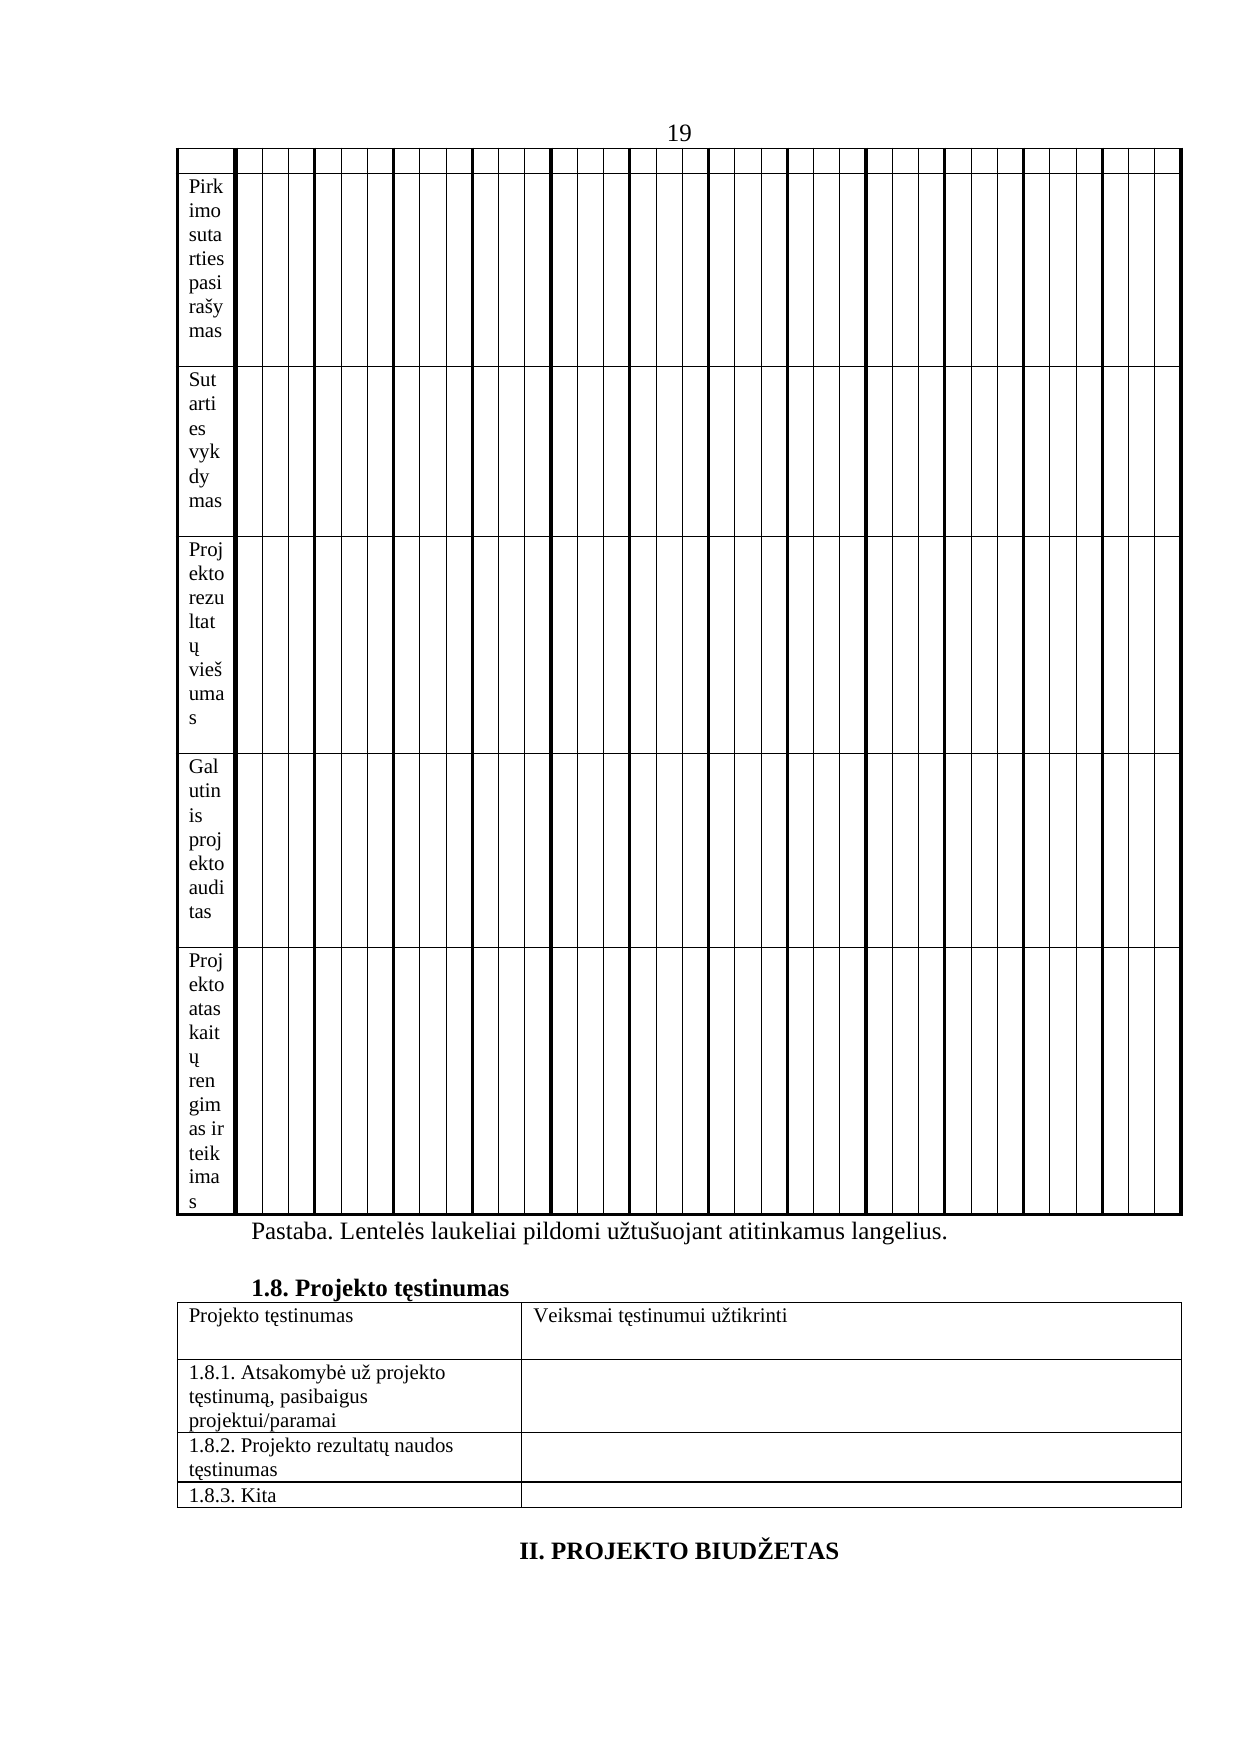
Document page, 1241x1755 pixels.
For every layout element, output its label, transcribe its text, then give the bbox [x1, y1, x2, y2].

table_cell [893, 754, 918, 947]
table_cell [238, 537, 262, 753]
table_cell [342, 948, 367, 1213]
table_cell [368, 948, 392, 1213]
table_cell [1129, 537, 1154, 753]
table_cell [316, 537, 341, 753]
table_cell [814, 537, 839, 753]
table_cell [789, 174, 813, 366]
table_cell [631, 537, 656, 753]
table_cell [972, 754, 997, 947]
table_cell [919, 149, 943, 173]
table_cell [316, 754, 341, 947]
table_cell [525, 754, 549, 947]
table_cell [553, 174, 577, 366]
table_cell [1077, 754, 1101, 947]
table_header Projekto tęstinumas [178, 1303, 521, 1359]
table_cell [474, 754, 498, 947]
table_cell [1050, 948, 1076, 1213]
table_cell Projekto rezultatų viešumas [179, 537, 233, 753]
table_cell [342, 367, 367, 536]
table_cell [474, 537, 498, 753]
table_cell [604, 174, 628, 366]
table_cell [762, 537, 786, 753]
table_cell [525, 149, 549, 173]
table_cell [631, 149, 656, 173]
table_cell [1025, 948, 1049, 1213]
table_cell [395, 367, 419, 536]
table_cell [735, 174, 761, 366]
table_cell [604, 149, 628, 173]
table_cell [840, 367, 864, 536]
table_cell [762, 367, 786, 536]
table_cell [522, 1483, 1181, 1507]
table_cell [789, 367, 813, 536]
table_cell [631, 754, 656, 947]
table_cell [868, 174, 892, 366]
table_cell [710, 537, 734, 753]
table_cell [631, 174, 656, 366]
table_cell [289, 149, 313, 173]
table_cell [447, 367, 471, 536]
table_cell [604, 754, 628, 947]
table_cell [395, 948, 419, 1213]
table_cell [553, 149, 577, 173]
table_cell [289, 537, 313, 753]
table_cell [1025, 149, 1049, 173]
table_cell [553, 537, 577, 753]
table_cell [710, 149, 734, 173]
table_cell [420, 174, 446, 366]
table_cell [368, 149, 392, 173]
table_cell [1104, 948, 1128, 1213]
table_cell [762, 754, 786, 947]
table_cell [710, 948, 734, 1213]
table_cell [474, 948, 498, 1213]
table_cell [420, 948, 446, 1213]
table_cell [289, 367, 313, 536]
table_cell [604, 367, 628, 536]
table_cell [683, 754, 707, 947]
table_cell [578, 948, 603, 1213]
table_cell [998, 948, 1022, 1213]
table_cell [1050, 367, 1076, 536]
table_cell [735, 948, 761, 1213]
table_cell [946, 948, 971, 1213]
table_cell [263, 537, 288, 753]
table_cell [499, 367, 524, 536]
table_cell [447, 149, 471, 173]
table_cell [789, 948, 813, 1213]
table_cell [762, 174, 786, 366]
table_cell [368, 174, 392, 366]
table_cell [499, 754, 524, 947]
table_cell [893, 948, 918, 1213]
table_cell [998, 149, 1022, 173]
table_cell [368, 537, 392, 753]
table_cell [238, 754, 262, 947]
table_cell [946, 367, 971, 536]
table_cell [814, 149, 839, 173]
table_cell [1155, 149, 1179, 173]
table_cell [998, 174, 1022, 366]
table_cell [342, 537, 367, 753]
table_cell [1077, 149, 1101, 173]
table_cell [395, 754, 419, 947]
table_cell [998, 537, 1022, 753]
table_cell [814, 367, 839, 536]
table_cell [840, 754, 864, 947]
table_cell [289, 174, 313, 366]
table_cell [1025, 174, 1049, 366]
table_cell [604, 537, 628, 753]
table_cell [919, 537, 943, 753]
table_cell [342, 754, 367, 947]
table_cell [762, 149, 786, 173]
table_cell [1077, 537, 1101, 753]
table_cell [814, 174, 839, 366]
table_cell [1155, 754, 1179, 947]
table_cell [447, 754, 471, 947]
table_cell [238, 367, 262, 536]
table_cell [447, 948, 471, 1213]
table_cell [525, 537, 549, 753]
table_cell [1104, 149, 1128, 173]
table_cell [710, 174, 734, 366]
table_cell [1050, 174, 1076, 366]
table_cell [657, 367, 682, 536]
table_cell [1155, 948, 1179, 1213]
table_cell [868, 948, 892, 1213]
table_cell [238, 174, 262, 366]
table_cell [368, 754, 392, 947]
table_cell [893, 367, 918, 536]
table_cell 1.8.1. Atsakomybė už projekto tęstinumą, pasibaigus projektui/paramai [178, 1360, 521, 1432]
table_cell [631, 367, 656, 536]
table_cell [946, 754, 971, 947]
table_cell [657, 948, 682, 1213]
table_cell [735, 754, 761, 947]
table_cell [840, 537, 864, 753]
table_cell [683, 537, 707, 753]
table_cell [657, 754, 682, 947]
table_cell [316, 149, 341, 173]
table_cell [420, 149, 446, 173]
table_cell [710, 367, 734, 536]
table_cell [499, 149, 524, 173]
table_cell [1104, 174, 1128, 366]
table_cell [1129, 948, 1154, 1213]
table_cell [840, 948, 864, 1213]
table_cell Projekto ataskaitų rengimas ir teikimas [179, 948, 233, 1213]
table_cell [578, 174, 603, 366]
table_cell [238, 149, 262, 173]
table_cell [946, 174, 971, 366]
table_cell [316, 367, 341, 536]
table_cell [525, 367, 549, 536]
table_cell [578, 149, 603, 173]
table_cell [972, 149, 997, 173]
table_cell [868, 367, 892, 536]
table_cell [1155, 367, 1179, 536]
text Pastaba. Lentelės laukeliai pildomi užtušuojant atitinkamus langelius. [177, 1216, 1181, 1244]
table_cell Pirkimo sutarties pasirašymas [179, 174, 233, 366]
table_cell [553, 754, 577, 947]
table_cell [420, 367, 446, 536]
table_cell [578, 537, 603, 753]
table_cell [972, 174, 997, 366]
table_cell [395, 149, 419, 173]
table_cell [657, 149, 682, 173]
table_cell [946, 537, 971, 753]
table_cell [1104, 367, 1128, 536]
table_cell 1.8.3. Kita [178, 1483, 521, 1507]
table_cell [522, 1360, 1181, 1432]
table_cell [710, 754, 734, 947]
table_cell [762, 948, 786, 1213]
table_cell [919, 754, 943, 947]
table_cell [263, 174, 288, 366]
table_cell [631, 948, 656, 1213]
table_cell [919, 367, 943, 536]
table_cell [525, 174, 549, 366]
table_cell [868, 754, 892, 947]
table_cell [238, 948, 262, 1213]
table_cell [1025, 754, 1049, 947]
table_cell [289, 754, 313, 947]
table_cell [972, 537, 997, 753]
table_cell 1.8.2. Projekto rezultatų naudos tęstinumas [178, 1433, 521, 1481]
table_cell [919, 174, 943, 366]
table_cell [789, 754, 813, 947]
table_cell [1129, 149, 1154, 173]
table_header Veiksmai tęstinumui užtikrinti [522, 1303, 1181, 1359]
table_cell [263, 754, 288, 947]
table_cell [946, 149, 971, 173]
table_cell [1077, 948, 1101, 1213]
table_cell [735, 149, 761, 173]
table_cell [578, 754, 603, 947]
table_cell [553, 367, 577, 536]
table_cell [1129, 174, 1154, 366]
table_cell [1025, 367, 1049, 536]
table_cell [657, 174, 682, 366]
table_cell [420, 754, 446, 947]
table_cell [789, 149, 813, 173]
table_cell [316, 174, 341, 366]
table_cell [474, 367, 498, 536]
table_cell [1050, 537, 1076, 753]
table_cell [289, 948, 313, 1213]
table_cell [263, 948, 288, 1213]
table_cell [447, 174, 471, 366]
table_cell [1104, 537, 1128, 753]
table_cell [789, 537, 813, 753]
table_cell [604, 948, 628, 1213]
table_cell [474, 174, 498, 366]
table_cell [1129, 367, 1154, 536]
table_cell [868, 537, 892, 753]
table_cell [499, 948, 524, 1213]
text 1.8. Projekto tęstinumas [177, 1273, 1181, 1302]
table_cell [1025, 537, 1049, 753]
table_cell [893, 174, 918, 366]
table_cell [972, 367, 997, 536]
table_cell [1104, 754, 1128, 947]
table_cell [420, 537, 446, 753]
table_cell [868, 149, 892, 173]
table_cell [1155, 174, 1179, 366]
table_cell [683, 948, 707, 1213]
text II. Projekto biudžetas [177, 1536, 1181, 1565]
table_cell [179, 149, 233, 173]
table_cell [814, 754, 839, 947]
table_cell [919, 948, 943, 1213]
table_cell [342, 149, 367, 173]
table_cell [316, 948, 341, 1213]
table_cell [578, 367, 603, 536]
table_cell [525, 948, 549, 1213]
table_cell Galutinis projekto auditas [179, 754, 233, 947]
table_cell [893, 537, 918, 753]
table_cell [1077, 367, 1101, 536]
table_cell [972, 948, 997, 1213]
table_cell [998, 754, 1022, 947]
table_cell [553, 948, 577, 1213]
table_cell [840, 174, 864, 366]
table_cell [447, 537, 471, 753]
table_cell [499, 537, 524, 753]
table_cell [368, 367, 392, 536]
table_cell [735, 367, 761, 536]
table_cell [683, 149, 707, 173]
table_cell [998, 367, 1022, 536]
table_cell [814, 948, 839, 1213]
table_cell [474, 149, 498, 173]
table_cell [1077, 174, 1101, 366]
table_cell [342, 174, 367, 366]
table_cell [683, 367, 707, 536]
table_cell [499, 174, 524, 366]
table_cell [1050, 149, 1076, 173]
table_cell [263, 149, 288, 173]
table_cell [1155, 537, 1179, 753]
table_cell Sutarties vykdymas [179, 367, 233, 536]
table_cell [395, 174, 419, 366]
table_cell [1050, 754, 1076, 947]
table_cell [522, 1433, 1181, 1481]
table_cell [735, 537, 761, 753]
table_cell [840, 149, 864, 173]
table_cell [1129, 754, 1154, 947]
table_cell [683, 174, 707, 366]
table_cell [395, 537, 419, 753]
table_cell [893, 149, 918, 173]
table_cell [657, 537, 682, 753]
table_cell [263, 367, 288, 536]
